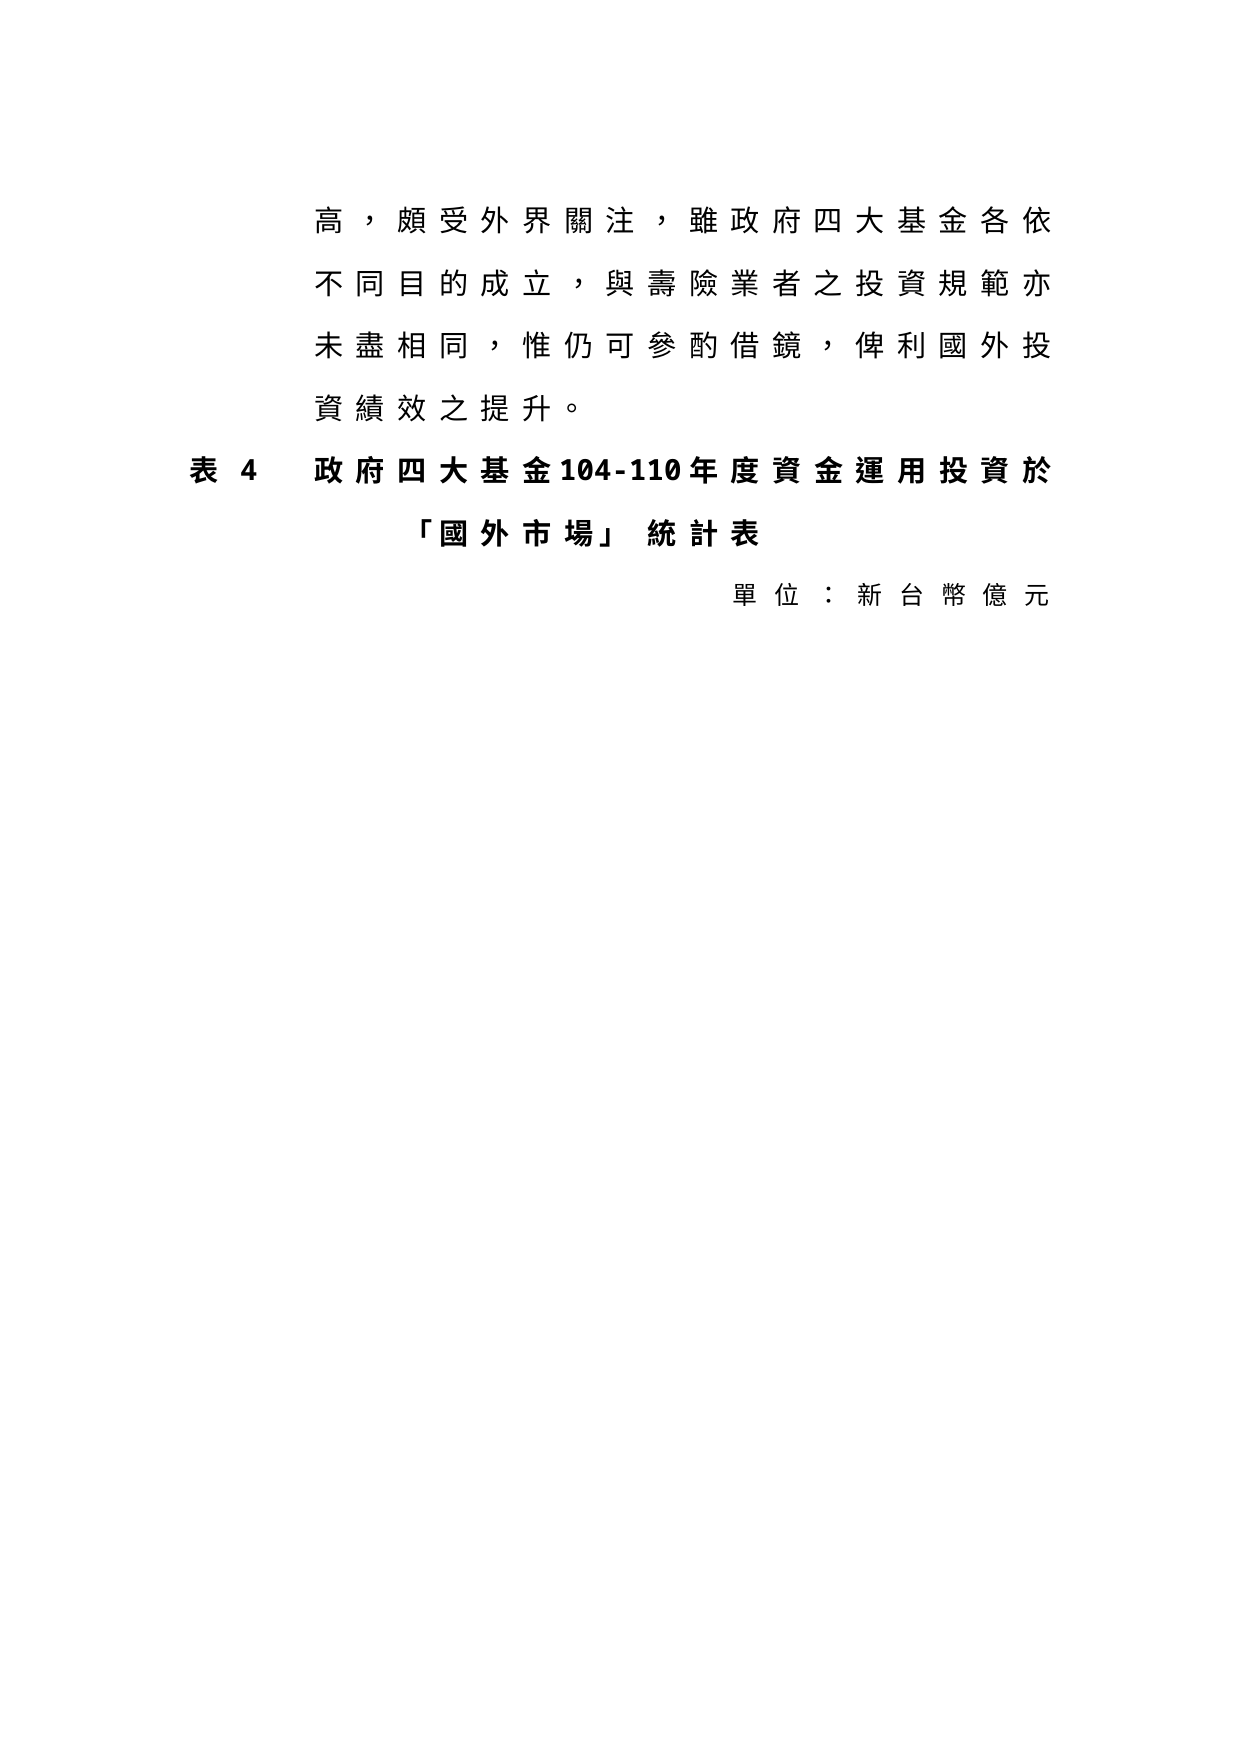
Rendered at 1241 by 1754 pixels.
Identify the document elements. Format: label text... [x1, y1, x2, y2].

text 表4 政府四大基金104-110年度資金運用投資於「國外市場」統計表 [183, 427, 1058, 552]
text 單位：新台幣億元 [183, 552, 1058, 615]
text 經參酌同屬擁有龐大資金運用之壽險業，全國壽險業資金之運用配置，104年度國外投資比率為57.63%，108年度已攀升至66.49%，另檢視我國前6大壽險公司近5年資金運用淨收益率，大致介於3.24%~4.73%之間，且104年度及107年度未有虧損。惟壽險公司近年來國外投資占比過大，匯率風險升高、投資債券信評被降等，踏雷風險攀升等問題致相關風險提高，頗受外界關注，雖政府四大基金各依不同目的成立，與壽險業者之投資規範亦未盡相同，惟仍可參酌借鏡，俾利國外投資績效之提升。 [271, 177, 1058, 427]
